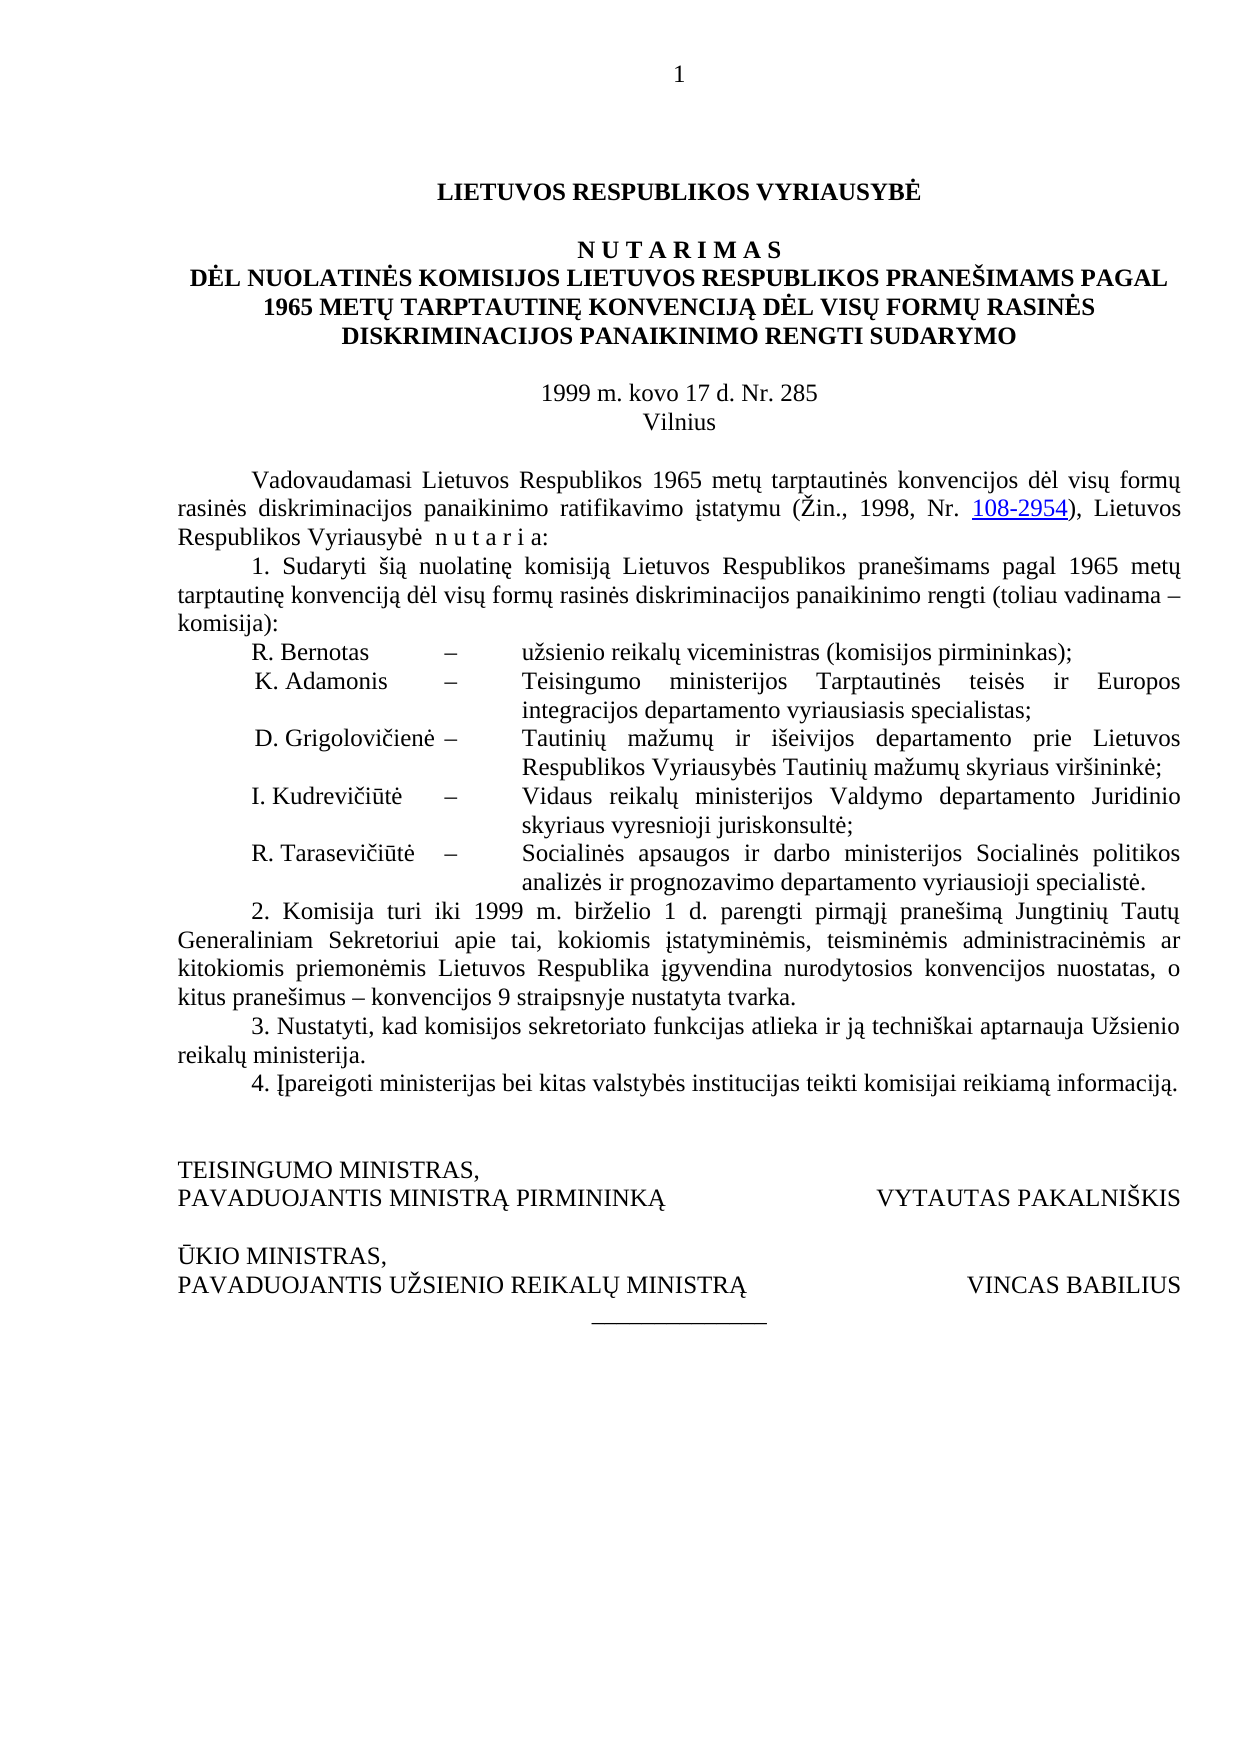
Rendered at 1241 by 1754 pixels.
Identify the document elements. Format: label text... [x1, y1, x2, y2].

text R. Bernotas – užsienio reikalų viceministras (komisijos pirmininkas); [177, 637, 1181, 666]
text R. Tarasevičiūtė – Socialinės apsaugos ir darbo ministerijos Socialinės politikos analizės ir prognozavimo departamento vyriausioji specialistė. [251, 838, 1181, 896]
text Ūkio ministras, [177, 1241, 1181, 1270]
text TEISINGUMO MINISTRAS, [177, 1155, 1181, 1183]
text K. Adamonis – Teisingumo ministerijos Tarptautinės teisės ir Europos integracijos departamento vyriausiasis specialistas; [254, 666, 1181, 723]
text 1. Sudaryti šią nuolatinę komisiją Lietuvos Respublikos pranešimams pagal 1965 metų tarptautinę konvenciją dėl visų formų rasinės diskriminacijos panaikinimo rengti (toliau vadinama – komisija): [177, 551, 1181, 637]
text N U T A R I M A S [177, 235, 1181, 263]
text pavaduojantis užsienio reikalų ministrą Vincas Babilius [177, 1270, 1181, 1298]
text 3. Nustatyti, kad komisijos sekretoriato funkcijas atlieka ir ją techniškai aptarnauja Užsienio reikalų ministerija. [177, 1011, 1181, 1068]
text DĖL NUOLATINĖS KOMISIJOS LIETUVOS RESPUBLIKOS PRANEŠIMAMS PAGAL 1965 METŲ TARPTAUTINĘ KONVENCIJĄ DĖL VISŲ FORMŲ RASINĖS DISKRIMINACIJOS PANAIKINIMO RENGTI SUDARYMO [177, 263, 1181, 350]
text ______________ [177, 1298, 1181, 1327]
text Vadovaudamasi Lietuvos Respublikos 1965 metų tarptautinės konvencijos dėl visų formų rasinės diskriminacijos panaikinimo ratifikavimo įstatymu (Žin., 1998, Nr. 108-2954), Lietuvos Respublikos Vyriausybė nutaria: [177, 465, 1181, 551]
text D. Grigolovičienė – Tautinių mažumų ir išeivijos departamento prie Lietuvos Respublikos Vyriausybės Tautinių mažumų skyriaus viršininkė; [254, 723, 1181, 781]
text 4. Įpareigoti ministerijas bei kitas valstybės institucijas teikti komisijai reikiamą informaciją. [177, 1068, 1181, 1097]
text Vilnius [177, 407, 1181, 436]
text 1999 m. kovo 17 d. Nr. 285 [177, 378, 1181, 407]
text 2. Komisija turi iki 1999 m. birželio 1 d. parengti pirmąjį pranešimą Jungtinių Tautų Generaliniam Sekretoriui apie tai, kokiomis įstatyminėmis, teisminėmis administracinėmis ar kitokiomis priemonėmis Lietuvos Respublika įgyvendina nurodytosios konvencijos nuostatas, o kitus pranešimus – konvencijos 9 straipsnyje nustatyta tvarka. [177, 896, 1181, 1011]
text LIETUVOS RESPUBLIKOS VYRIAUSYBĖ [177, 177, 1181, 206]
text I. Kudrevičiūtė – Vidaus reikalų ministerijos Valdymo departamento Juridinio skyriaus vyresnioji juriskonsultė; [251, 781, 1181, 838]
text PAVADUOJANTIS MINISTRĄ PIRMININKĄ VYTAUTAS PAKALNIŠKIS [177, 1183, 1181, 1212]
